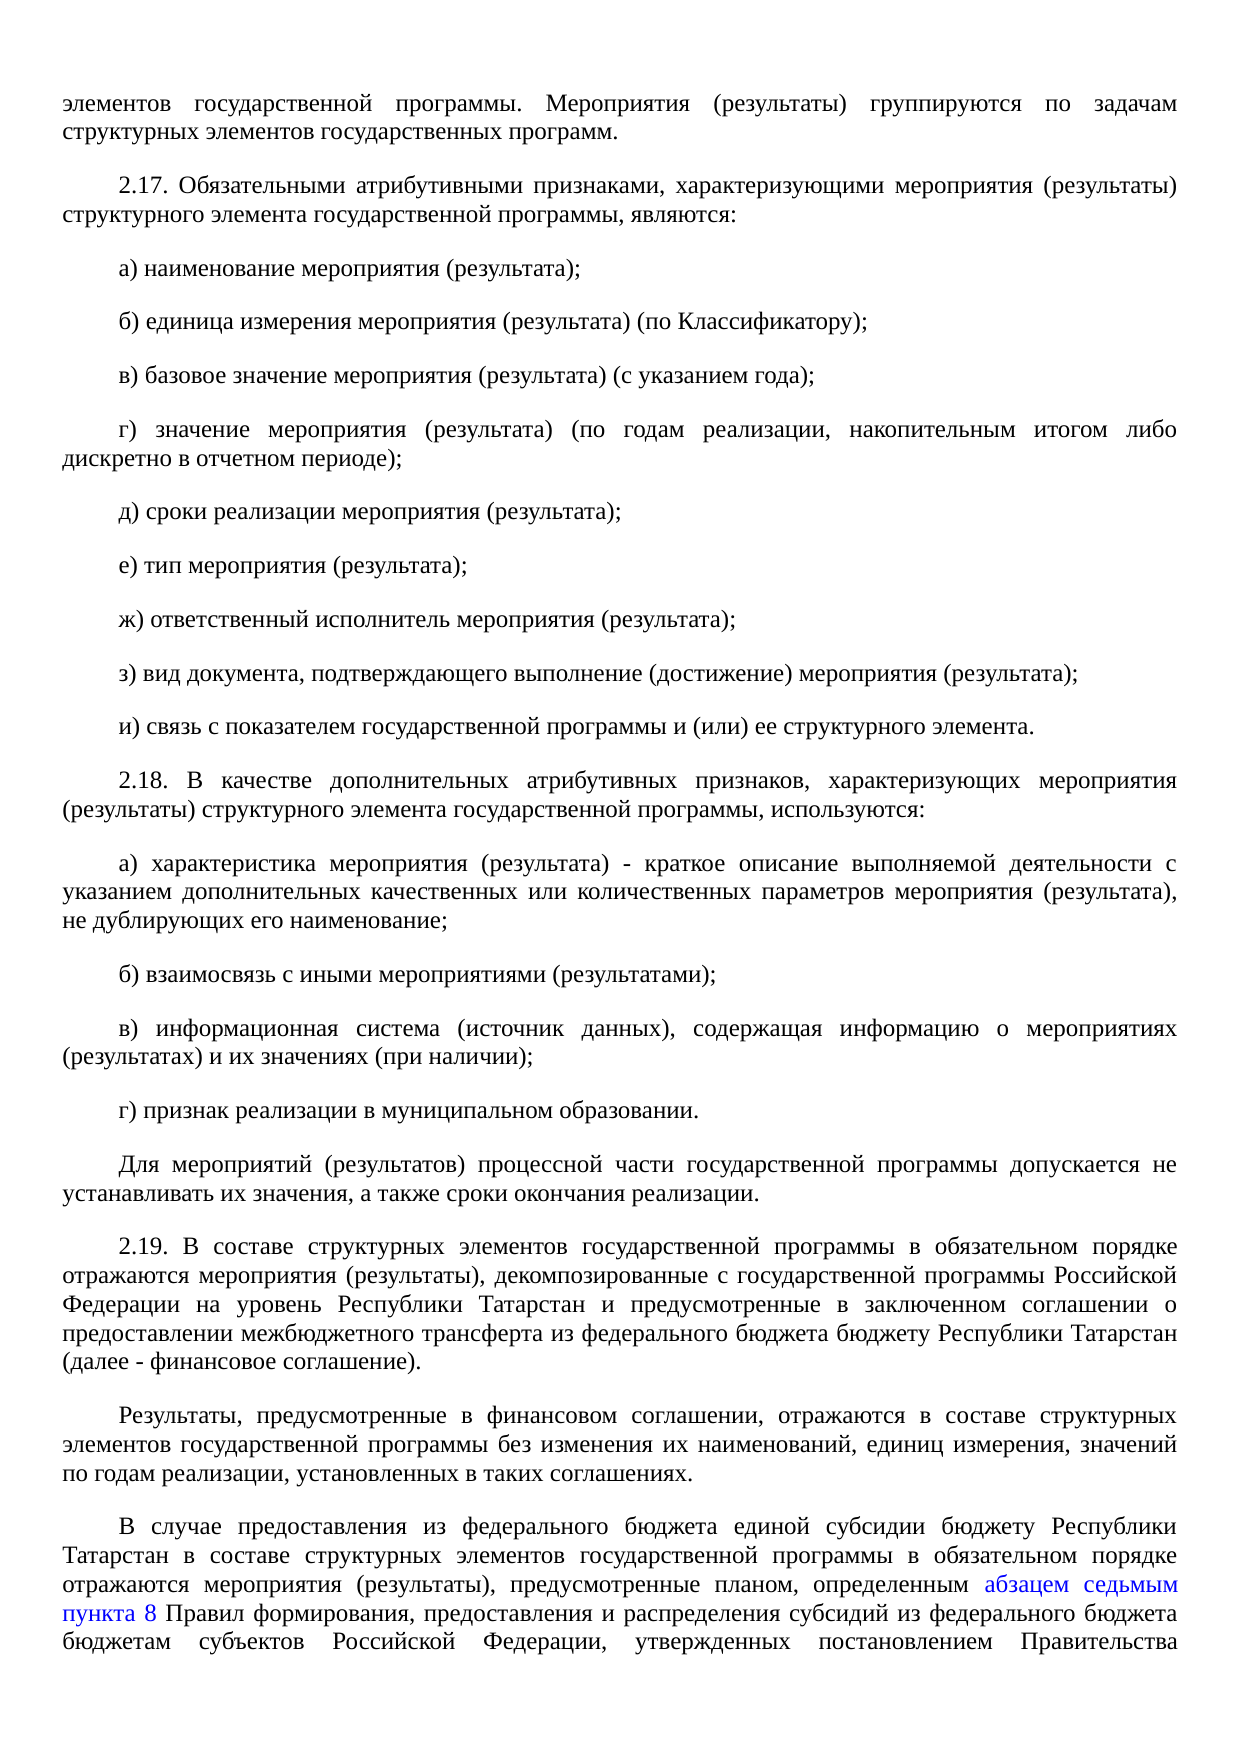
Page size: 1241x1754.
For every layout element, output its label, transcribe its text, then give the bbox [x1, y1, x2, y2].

text В случае предоставления из федерального бюджета единой субсидии бюджету Республики Татарстан в составе структурных элементов государственной программы в обязательном порядке отражаются мероприятия (результаты), предусмотренные планом, определенным абзацем седьмым пункта 8 Правил формирования, предоставления и распределения субсидий из федерального бюджета бюджетам субъектов Российской Федерации, утвержденных постановлением Правительства [62, 1511, 1178, 1655]
text ж) ответственный исполнитель мероприятия (результата); [62, 604, 1178, 633]
text б) единица измерения мероприятия (результата) (по Классификатору); [62, 306, 1178, 335]
text элементов государственной программы. Мероприятия (результаты) группируются по задачам структурных элементов государственных программ. [62, 88, 1178, 145]
text з) вид документа, подтверждающего выполнение (достижение) мероприятия (результата); [62, 658, 1178, 686]
text е) тип мероприятия (результата); [62, 550, 1178, 579]
text и) связь с показателем государственной программы и (или) ее структурного элемента. [62, 711, 1178, 740]
text 2.17. Обязательными атрибутивными признаками, характеризующими мероприятия (результаты) структурного элемента государственной программы, являются: [62, 170, 1178, 228]
text в) базовое значение мероприятия (результата) (с указанием года); [62, 360, 1178, 389]
text 2.18. В качестве дополнительных атрибутивных признаков, характеризующих мероприятия (результаты) структурного элемента государственной программы, используются: [62, 765, 1178, 823]
text Для мероприятий (результатов) процессной части государственной программы допускается не устанавливать их значения, а также сроки окончания реализации. [62, 1149, 1178, 1206]
text д) сроки реализации мероприятия (результата); [62, 496, 1178, 525]
text б) взаимосвязь с иными мероприятиями (результатами); [62, 959, 1178, 988]
text 2.19. В составе структурных элементов государственной программы в обязательном порядке отражаются мероприятия (результаты), декомпозированные с государственной программы Российской Федерации на уровень Республики Татарстан и предусмотренные в заключенном соглашении о предоставлении межбюджетного трансферта из федерального бюджета бюджету Республики Татарстан (далее - финансовое соглашение). [62, 1231, 1178, 1375]
text Результаты, предусмотренные в финансовом соглашении, отражаются в составе структурных элементов государственной программы без изменения их наименований, единиц измерения, значений по годам реализации, установленных в таких соглашениях. [62, 1400, 1178, 1486]
text а) наименование мероприятия (результата); [62, 253, 1178, 281]
text в) информационная система (источник данных), содержащая информацию о мероприятиях (результатах) и их значениях (при наличии); [62, 1013, 1178, 1070]
text г) признак реализации в муниципальном образовании. [62, 1095, 1178, 1124]
text г) значение мероприятия (результата) (по годам реализации, накопительным итогом либо дискретно в отчетном периоде); [62, 414, 1178, 471]
text а) характеристика мероприятия (результата) - краткое описание выполняемой деятельности с указанием дополнительных качественных или количественных параметров мероприятия (результата), не дублирующих его наименование; [62, 848, 1178, 934]
